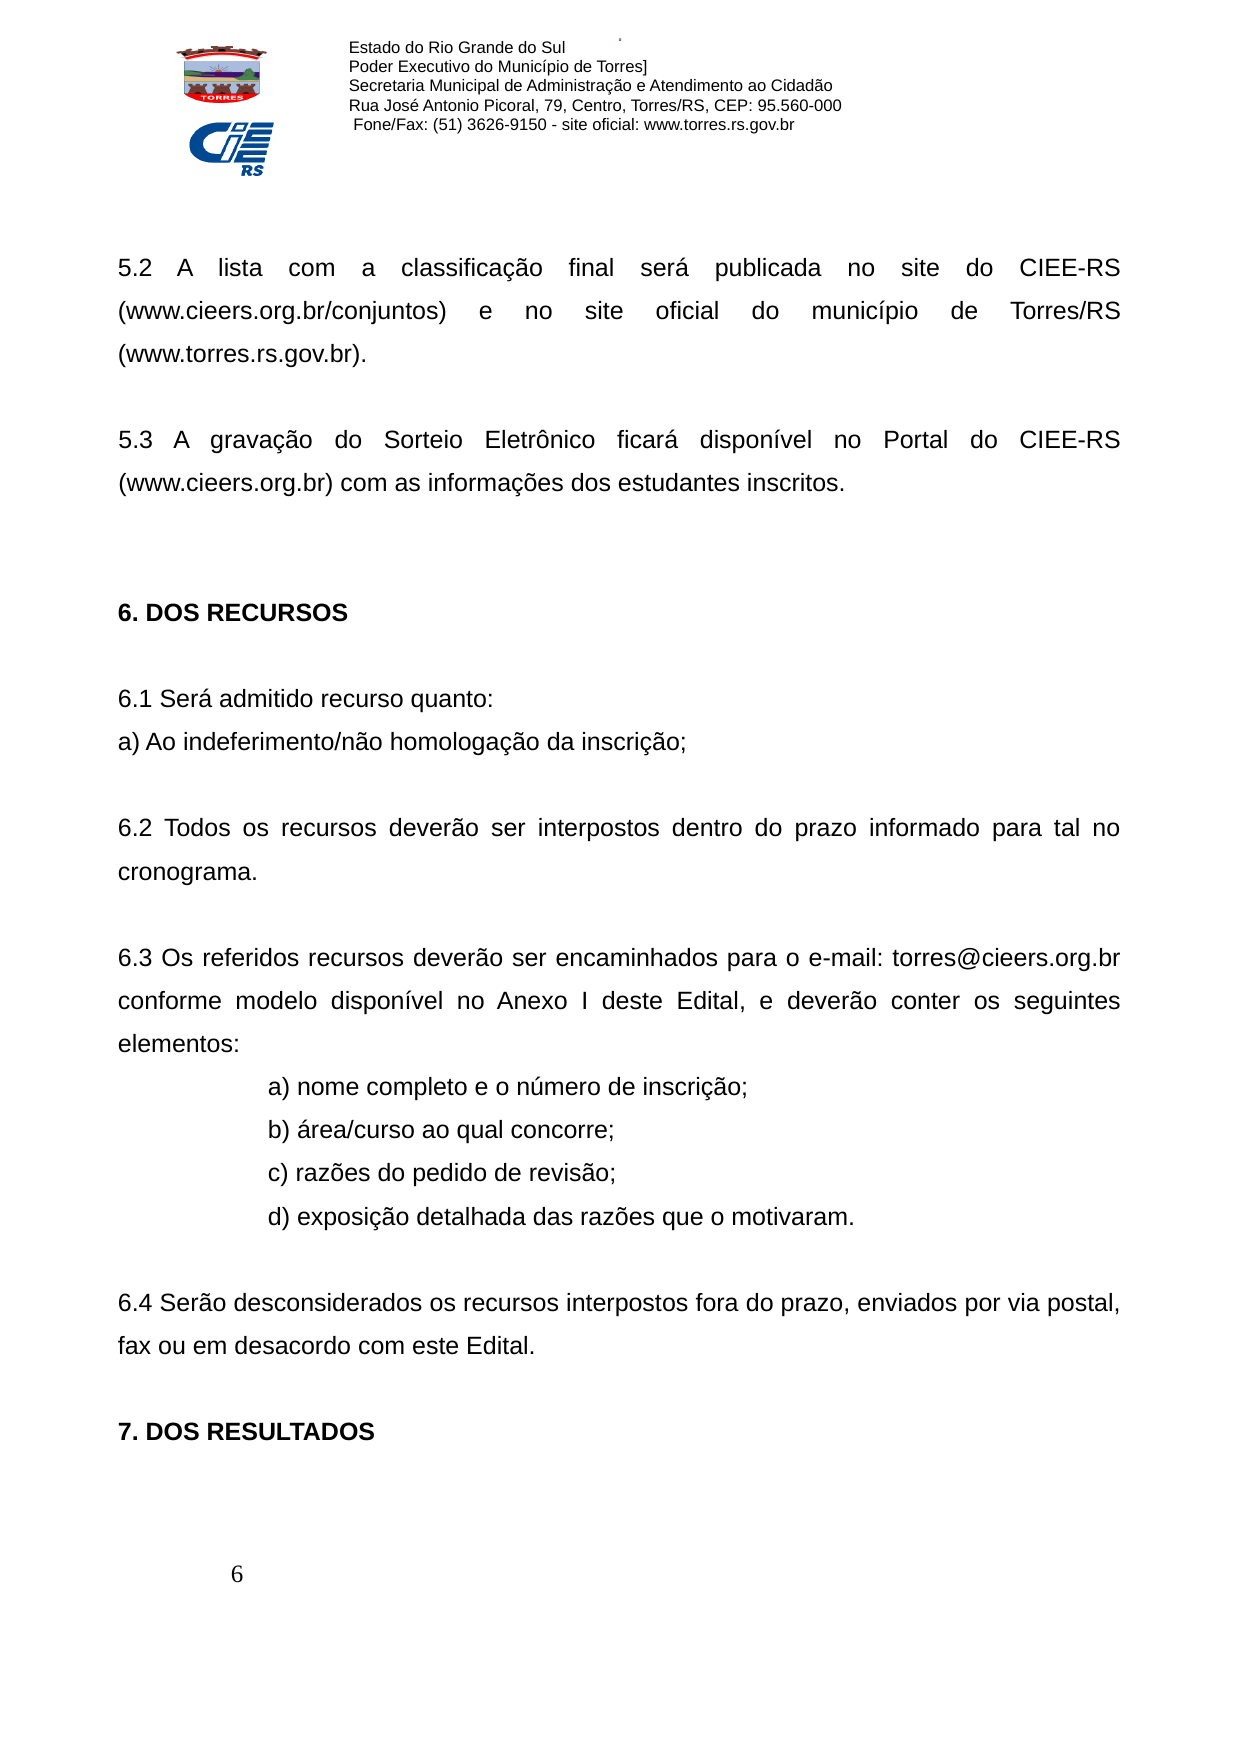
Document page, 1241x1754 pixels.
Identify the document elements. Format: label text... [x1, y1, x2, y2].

text 6.1 Será admitido recurso quanto: [118, 684, 1122, 713]
text c) razões do pedido de revisão; [118, 1158, 1122, 1187]
text 7. DOS RESULTADOS [118, 1417, 1122, 1446]
picture [180, 116, 283, 182]
text a) nome completo e o número de inscrição; [118, 1072, 1122, 1101]
text 5.3 A gravação do Sorteio Eletrônico ficará disponível no Portal do CIEE-RS (www.cieers.org.br) com as informações dos estudantes inscritos. [118, 425, 1122, 497]
text d) exposição detalhada das razões que o motivaram. [118, 1202, 1122, 1230]
text 6.3 Os referidos recursos deverão ser encaminhados para o e-mail: torres@cieers.org.br conforme modelo disponível no Anexo I deste Edital, e deverão conter os seguintes elementos: [118, 943, 1122, 1058]
picture [176, 46, 267, 103]
text b) área/curso ao qual concorre; [118, 1115, 1122, 1144]
text 6.4 Serão desconsiderados os recursos interpostos fora do prazo, enviados por via postal, fax ou em desacordo com este Edital. [118, 1288, 1122, 1360]
text a) Ao indeferimento/não homologação da inscrição; [118, 727, 1122, 756]
text 5.2 A lista com a classificação final será publicada no site do CIEE-RS (www.cieers.org.br/conjuntos) e no site oficial do município de Torres/RS (www.torres.rs.gov.br). [118, 253, 1122, 368]
text 6. DOS RECURSOS [118, 598, 1122, 627]
text 6.2 Todos os recursos deverão ser interpostos dentro do prazo informado para tal no cronograma. [118, 813, 1122, 885]
